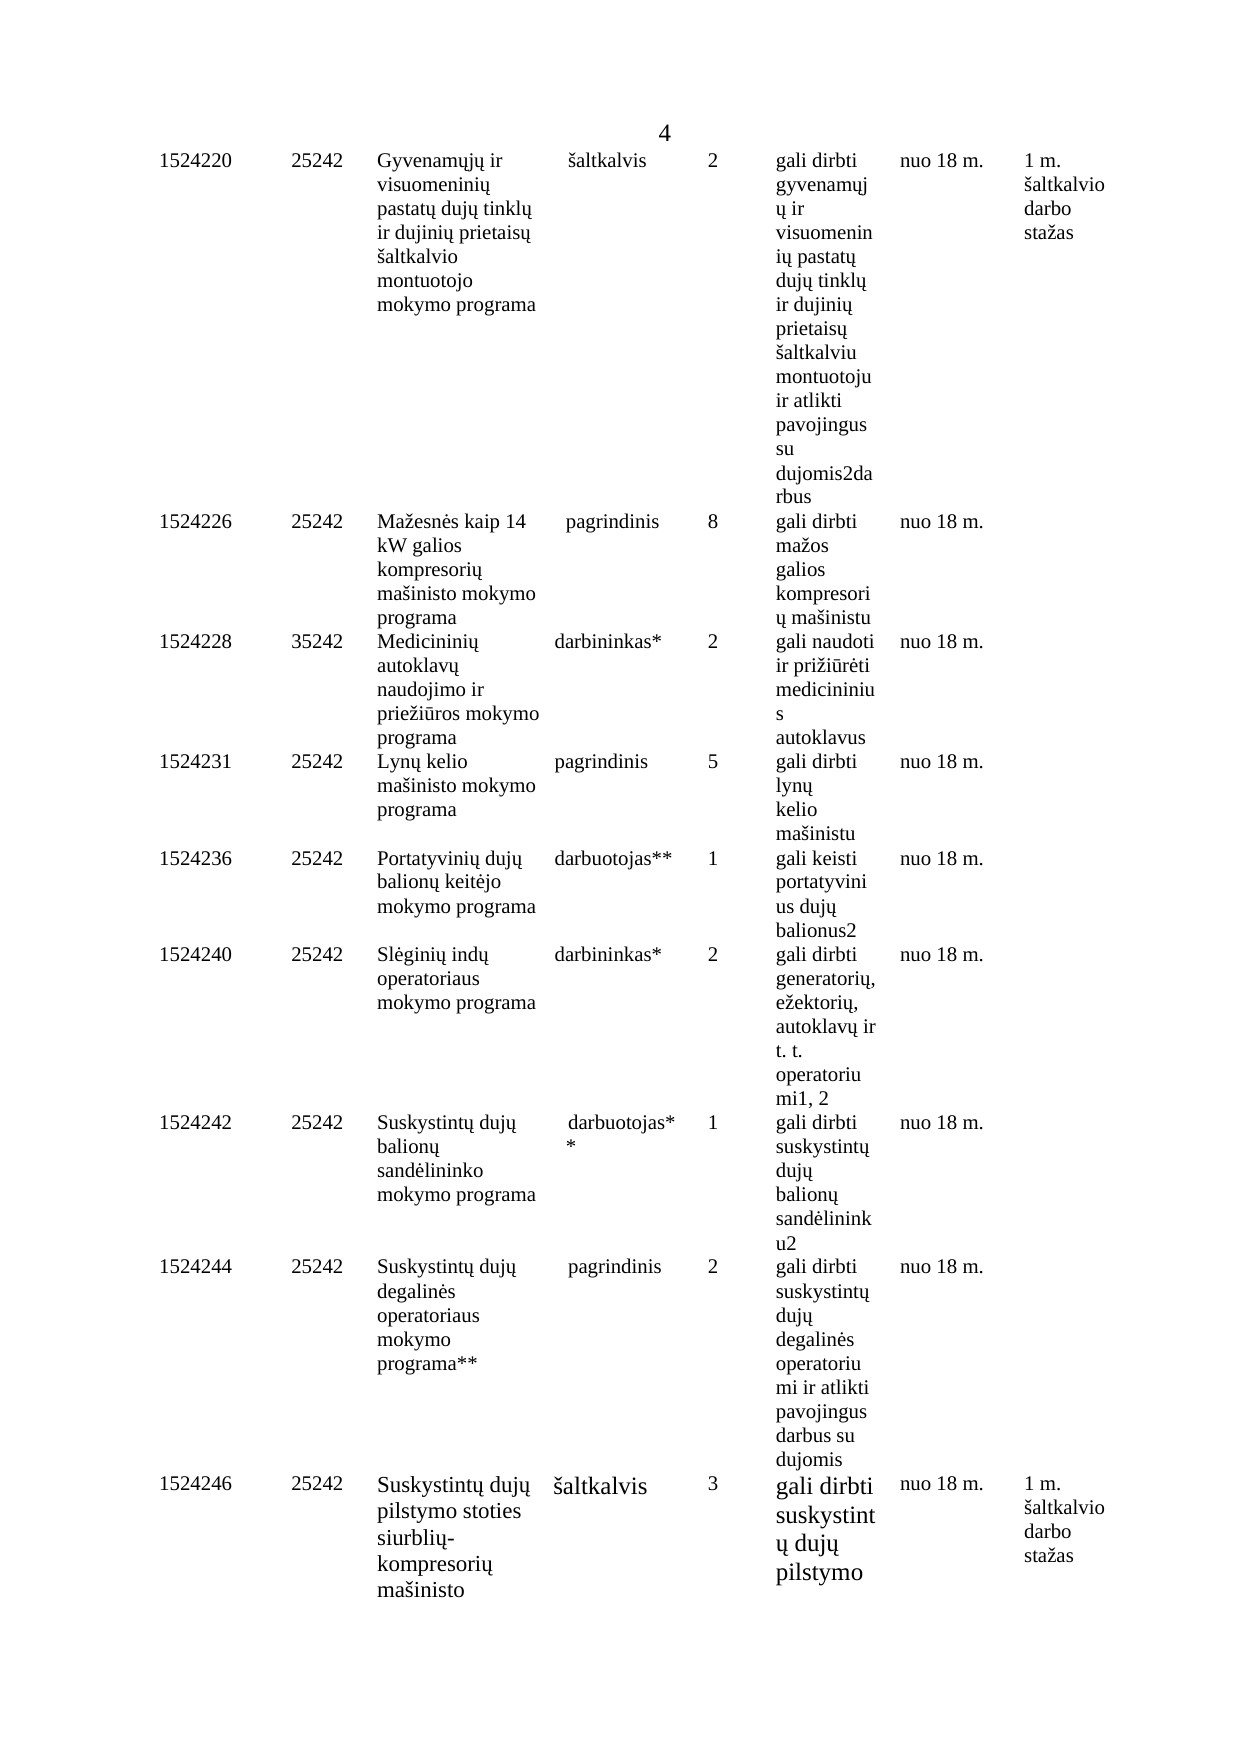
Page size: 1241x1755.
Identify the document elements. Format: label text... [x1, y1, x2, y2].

table_cell 8 [691, 509, 764, 629]
table_cell 1524240 [148, 942, 280, 1110]
table_cell [1013, 509, 1130, 629]
table_cell [1013, 845, 1130, 942]
table_cell 1 [691, 845, 764, 942]
table_cell [1130, 942, 1196, 1110]
table_cell 25242 [280, 1471, 363, 1603]
table_cell 1524242 [148, 1110, 280, 1254]
table_cell [1130, 1255, 1196, 1471]
table_cell nuo 18 m. [889, 629, 1013, 749]
table_cell Slėginių indų operatoriaus mokymo programa [363, 942, 554, 1110]
table_cell nuo 18 m. [889, 749, 1013, 845]
table_cell Mažesnės kaip 14 kW galios kompresorių mašinisto mokymo programa [363, 509, 554, 629]
table_cell 1524246 [148, 1471, 280, 1603]
table_cell [1130, 1471, 1196, 1603]
table_cell 2 [691, 148, 764, 508]
table_cell 1524220 [148, 148, 280, 508]
table_cell nuo 18 m. [889, 845, 1013, 942]
table_cell 25242 [280, 148, 363, 508]
table_cell gali dirbti lynų kelio mašinistu [764, 749, 888, 845]
table_cell [1130, 148, 1196, 508]
table_cell 25242 [280, 845, 363, 942]
table_cell nuo 18 m. [889, 509, 1013, 629]
table_cell darbininkas* [554, 942, 691, 1110]
table_cell gali naudoti ir prižiūrėti medicininius autoklavus [764, 629, 888, 749]
table_cell darbuotojas** [554, 1110, 691, 1254]
table_cell 2 [691, 629, 764, 749]
table_cell 5 [691, 749, 764, 845]
table_cell 1524231 [148, 749, 280, 845]
table_cell gali dirbti gyvenamųjų ir visuomeninių pastatų dujų tinklų ir dujinių prietaisų šaltkalviu montuotoju ir atlikti pavojingus su dujomis2darbus [764, 148, 888, 508]
table_cell [1130, 629, 1196, 749]
table_cell [1130, 845, 1196, 942]
table_cell Suskystintų dujų degalinės operatoriaus mokymo programa** [363, 1255, 554, 1471]
table_cell [1013, 1255, 1130, 1471]
table_cell 1524228 [148, 629, 280, 749]
table_cell 25242 [280, 942, 363, 1110]
table_cell 35242 [280, 629, 363, 749]
table_cell gali dirbti suskystintų dujų degalinės operatoriumi ir atlikti pavojingus darbus su dujomis [764, 1255, 888, 1471]
table_cell [1130, 749, 1196, 845]
table_cell pagrindinis [554, 1255, 691, 1471]
table_cell Portatyvinių dujų balionų keitėjo mokymo programa [363, 845, 554, 942]
table_cell 25242 [280, 749, 363, 845]
table_cell pagrindinis [554, 509, 691, 629]
table_cell 2 [691, 942, 764, 1110]
table_cell nuo 18 m. [889, 1471, 1013, 1603]
table_cell Gyvenamųjų ir visuomeninių pastatų dujų tinklų ir dujinių prietaisų šaltkalvio montuotojo mokymo programa [363, 148, 554, 508]
table_cell darbininkas* [554, 629, 691, 749]
table_cell gali dirbti suskystintų dujų balionų sandėlininku2 [764, 1110, 888, 1254]
table_cell nuo 18 m. [889, 148, 1013, 508]
table_cell [1013, 1110, 1130, 1254]
table_cell darbuotojas** [554, 845, 691, 942]
table_cell 1 m. šaltkalvio darbo stažas [1013, 148, 1130, 508]
table_cell [1013, 749, 1130, 845]
table_cell [1130, 509, 1196, 629]
table_cell gali dirbti generatorių, ežektorių, autoklavų ir t. t. operatoriumi1, 2 [764, 942, 888, 1110]
table_cell Suskystintų dujų pilstymo stoties siurblių-kompresorių mašinisto [363, 1471, 554, 1603]
table_cell gali dirbti mažos galios kompresorių mašinistu [764, 509, 888, 629]
table_cell gali keisti portatyvinius dujų balionus2 [764, 845, 888, 942]
table_cell 1 [691, 1110, 764, 1254]
table_cell Medicininių autoklavų naudojimo ir priežiūros mokymo programa [363, 629, 554, 749]
table_cell nuo 18 m. [889, 942, 1013, 1110]
table_cell 3 [691, 1471, 764, 1603]
table_cell 1 m. šaltkalvio darbo stažas [1013, 1471, 1130, 1603]
table_cell 25242 [280, 509, 363, 629]
table_cell 25242 [280, 1110, 363, 1254]
table_cell Suskystintų dujų balionų sandėlininko mokymo programa [363, 1110, 554, 1254]
table_cell 1524236 [148, 845, 280, 942]
table_cell 25242 [280, 1255, 363, 1471]
table_cell [1130, 1110, 1196, 1254]
table_cell nuo 18 m. [889, 1110, 1013, 1254]
table_cell pagrindinis [554, 749, 691, 845]
table_cell 2 [691, 1255, 764, 1471]
table_cell nuo 18 m. [889, 1255, 1013, 1471]
table_cell Lynų kelio mašinisto mokymo programa [363, 749, 554, 845]
table_cell [1013, 629, 1130, 749]
table_cell [1013, 942, 1130, 1110]
table_cell šaltkalvis [554, 1471, 691, 1603]
table_cell 1524244 [148, 1255, 280, 1471]
table_cell 1524226 [148, 509, 280, 629]
table_cell gali dirbti suskystintų dujų pilstymo [764, 1471, 888, 1603]
table_cell šaltkalvis [554, 148, 691, 508]
